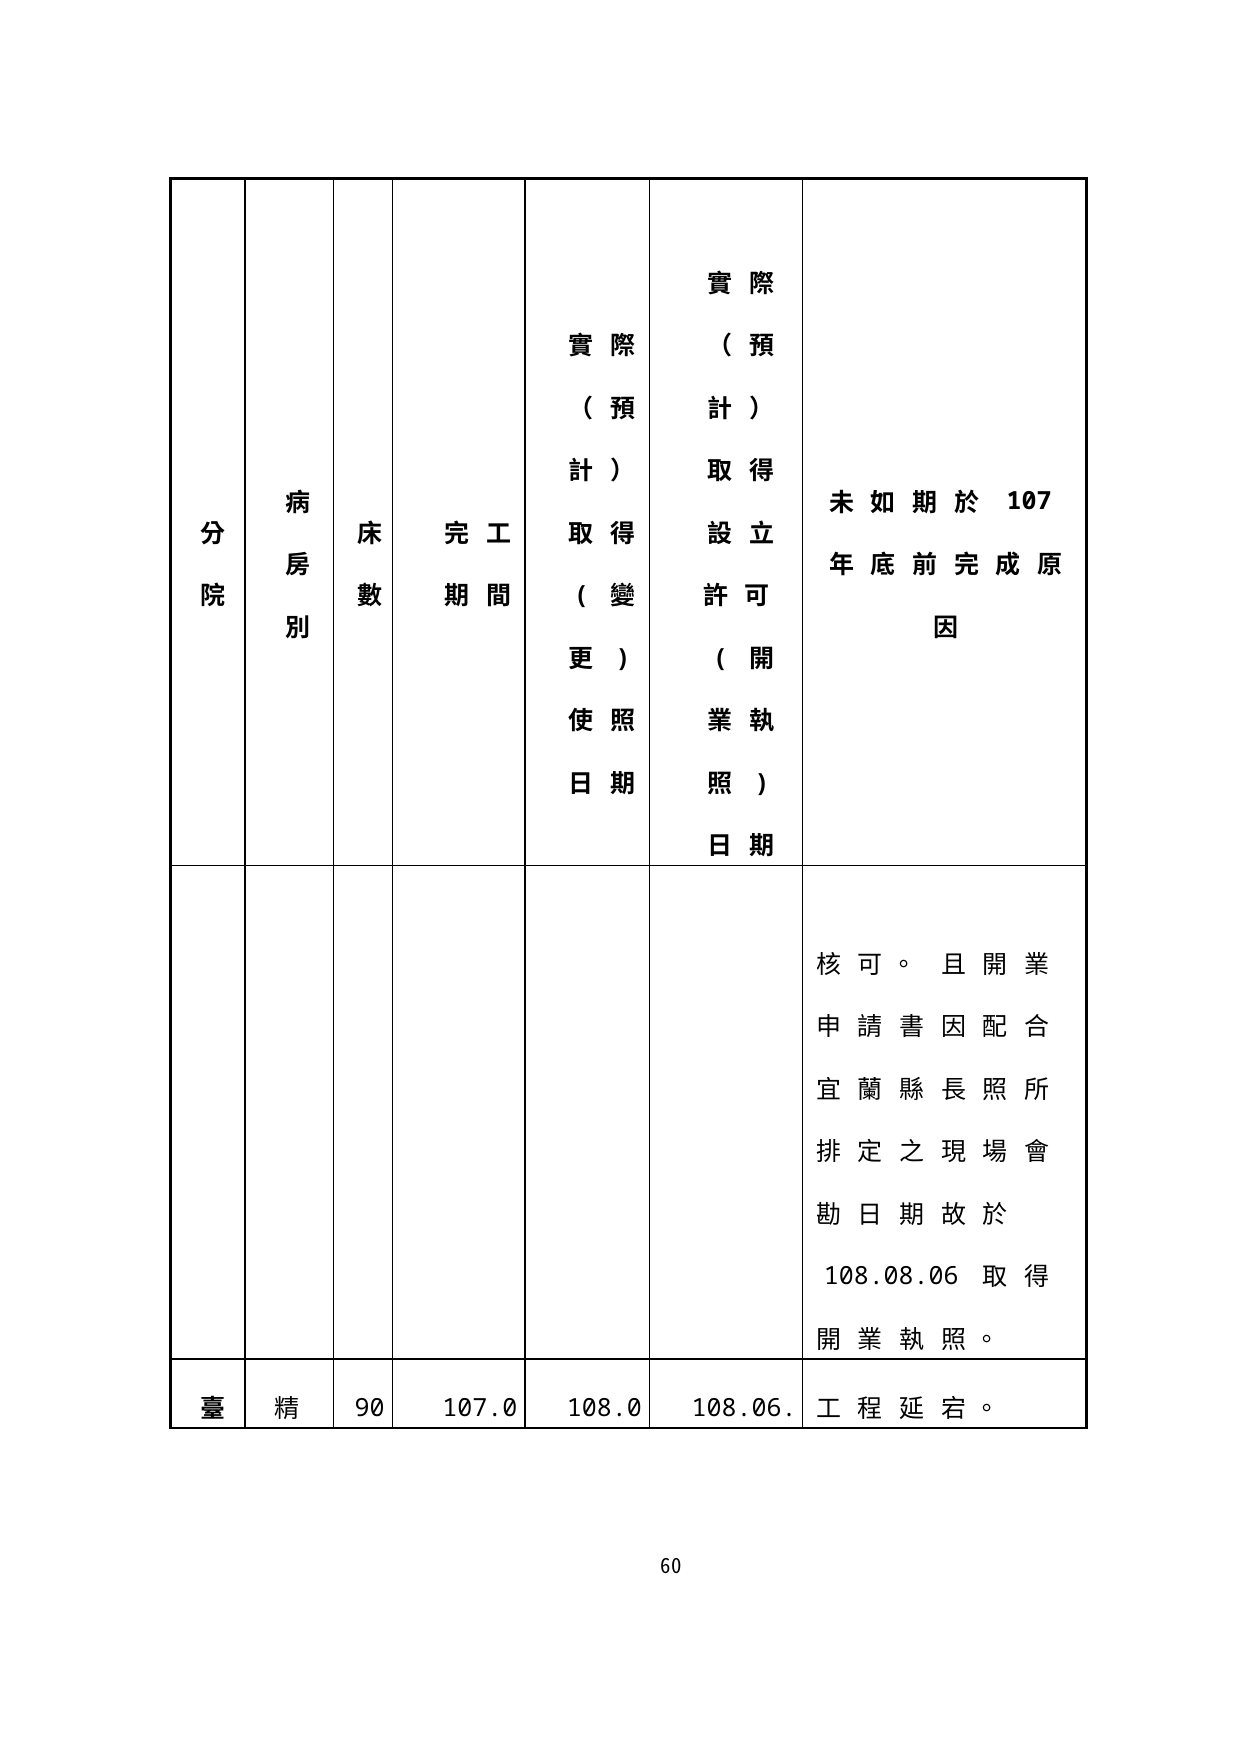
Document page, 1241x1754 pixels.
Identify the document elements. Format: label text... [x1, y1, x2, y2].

table_cell 核可。且開業申請書因配合宜蘭縣長照所排定之現場會勘日期故於108.08.06取得開業執照。 [803, 866, 1085, 1358]
table_cell [650, 866, 802, 1358]
table_cell [246, 866, 333, 1358]
table_cell [334, 866, 392, 1358]
table_header 床數 [334, 180, 392, 865]
table_cell 精 [246, 1360, 333, 1427]
table_header 病房別 [246, 180, 333, 865]
table_cell 工程延宕。 [803, 1360, 1085, 1427]
table_cell [526, 866, 649, 1358]
table_cell 臺 [172, 1360, 244, 1427]
table_header 完工 期間 [393, 180, 524, 865]
table_cell 108.0 [526, 1360, 649, 1427]
table_header 分院 [172, 180, 244, 865]
table_header 未如期於107年底前完成原因 [803, 180, 1085, 865]
table_header 實際（預計）取得(變更)使照日期 [526, 180, 649, 865]
table_cell 90 [334, 1360, 392, 1427]
table_cell 107.0 [393, 1360, 524, 1427]
table_header 實際（預計）取得設立許可(開業執照)日期 [650, 180, 802, 865]
table_cell 108.06. [650, 1360, 802, 1427]
table_cell [393, 866, 524, 1358]
table_cell [172, 866, 244, 1358]
